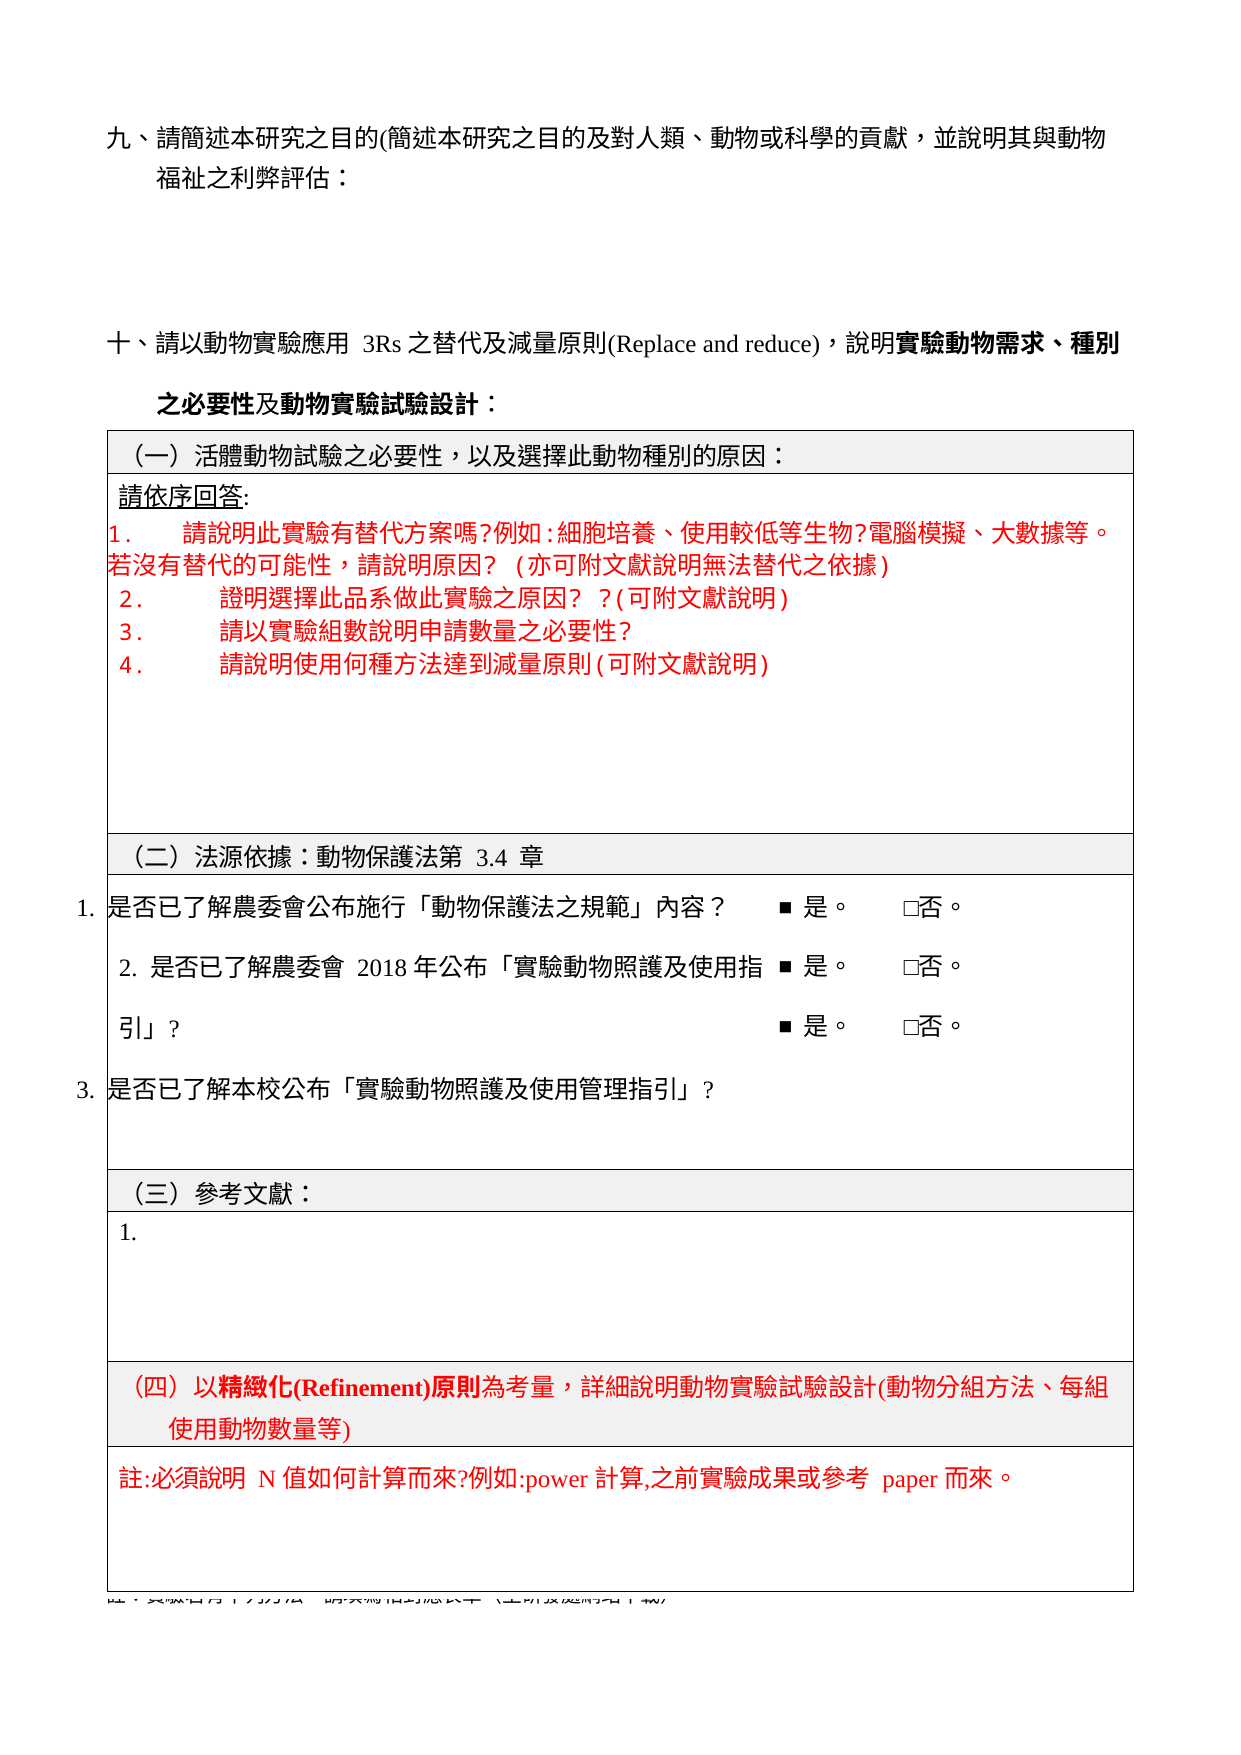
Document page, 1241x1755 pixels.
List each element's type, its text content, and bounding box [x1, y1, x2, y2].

table_cell （三）參考文獻： [108, 1170, 1133, 1211]
table_cell 是否已了解農委會公布施行「動物保護法之規範」內容？ 是否已了解農委會 2018 年公布「實驗動物照護及使用指引」? 是否已了解本校公布「實驗動物照護及使用管理指引」? [108, 875, 803, 1169]
text 十、請以動物實驗應用 3Rs 之替代及減量原則(Replace and reduce)，說明實驗動物需求、種別之必要性及動物實驗試驗設計： [107, 1592, 1133, 1599]
table_cell 是。 □否。 是。 □否。 是。 □否。 [804, 875, 1133, 1169]
text 十、請以動物實驗應用 3Rs 之替代及減量原則(Replace and reduce)，說明實驗動物需求、種別之必要性及動物實驗試驗設計： [106, 324, 1121, 421]
table_header （一）活體動物試驗之必要性，以及選擇此動物種別的原因： [108, 431, 1133, 473]
table_cell 1. [108, 1212, 1133, 1361]
text 註：實驗若有下列方法，請填寫相對應表單（至研發處網站下載） [106, 1578, 1174, 1608]
table_cell 註:必須說明 N 值如何計算而來?例如:power 計算,之前實驗成果或參考 paper 而來。 [108, 1447, 1133, 1591]
table_cell 請依序回答: 請說明此實驗有替代方案嗎?例如:細胞培養、使用較低等生物?電腦模擬、大數據等。若沒有替代的可能性，請說明原因? (亦可附文獻說明無法替代之依據) 證明選擇此品系做此實驗之原因? ?(可附文獻說明) 請以實驗組數說明申請數量之必要性? 請說明使用何種方法達到減量原則(可附文獻說明) [108, 474, 1133, 832]
text 九、請簡述本研究之目的(簡述本研究之目的及對人類、動物或科學的貢獻，並說明其與動物福祉之利弊評估： [106, 118, 1115, 195]
table_cell （四）以精緻化(Refinement)原則為考量，詳細說明動物實驗試驗設計(動物分組方法、每組使用動物數量等) [108, 1362, 1133, 1446]
table_cell （二）法源依據：動物保護法第 3.4 章 [108, 834, 1133, 874]
